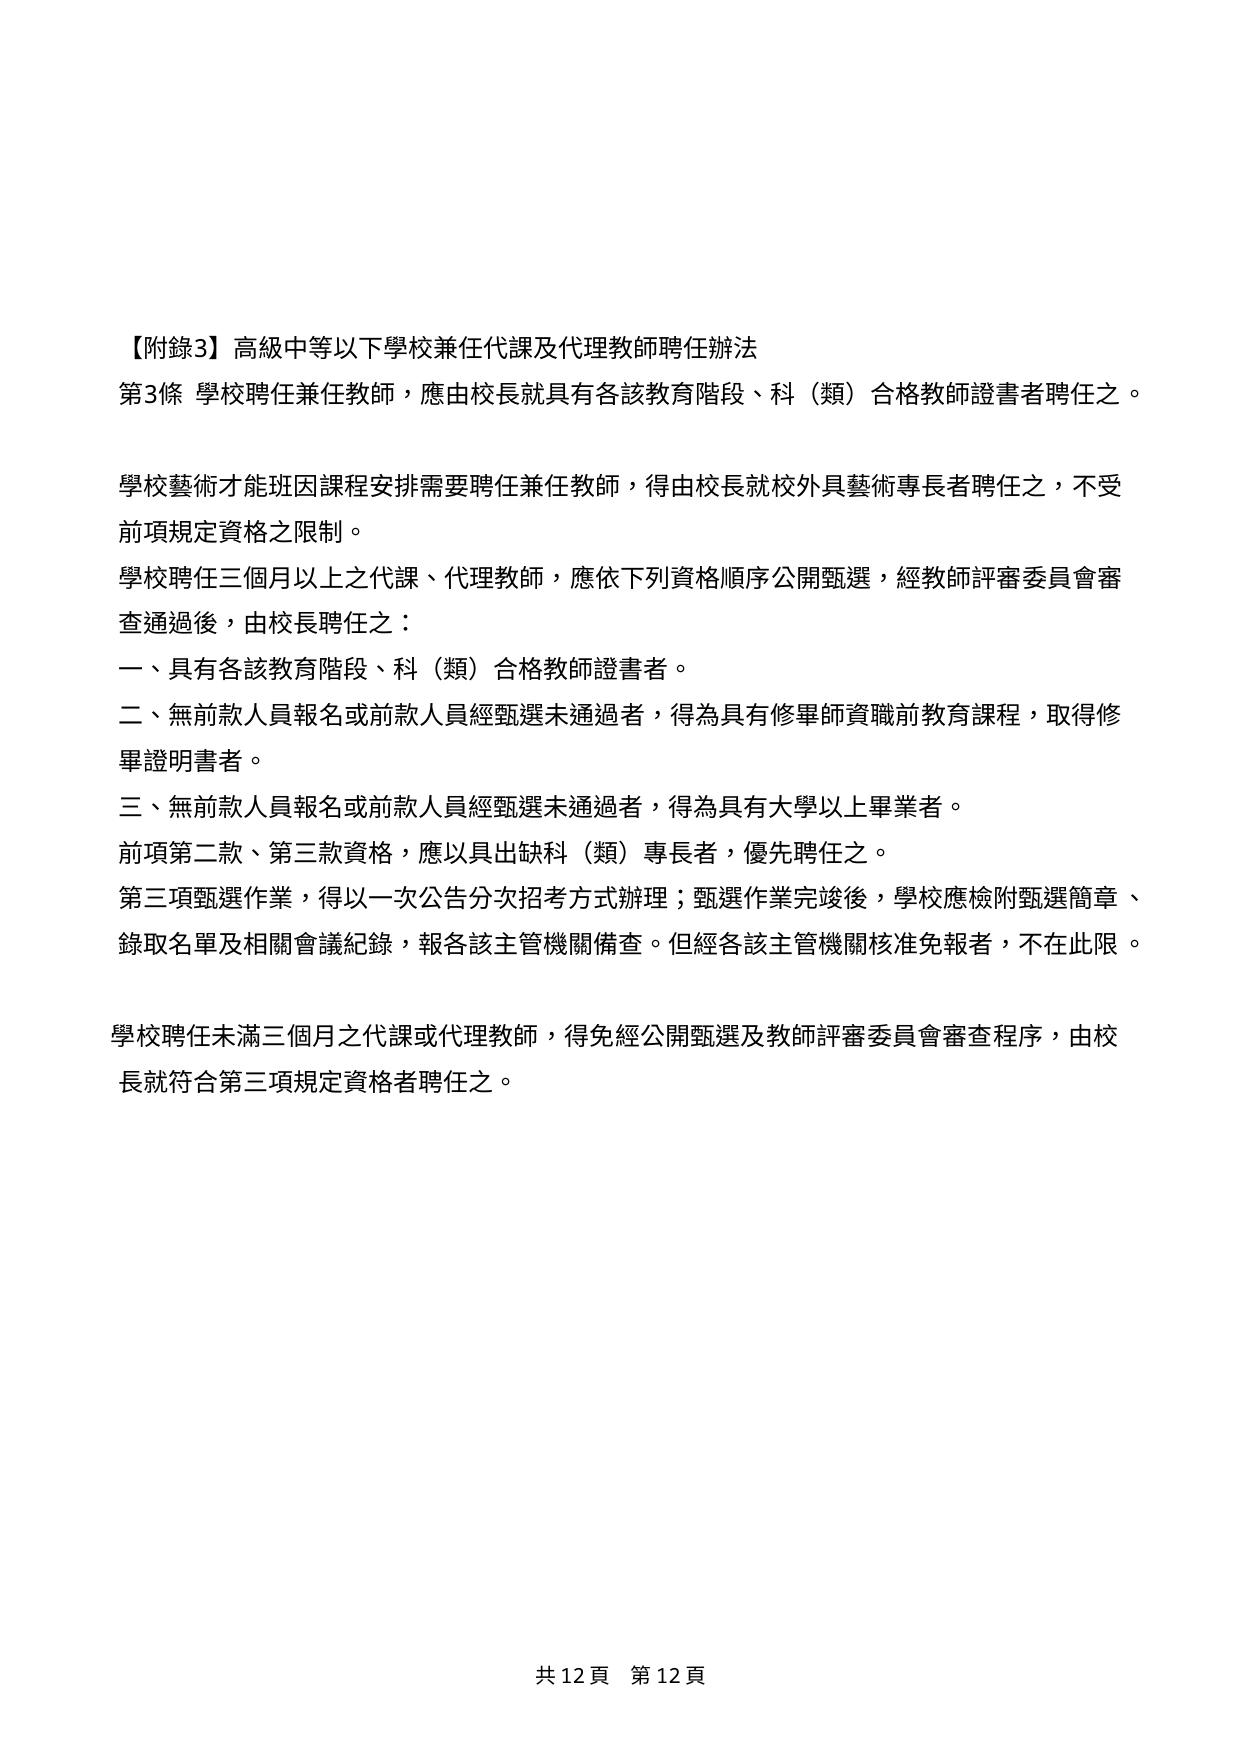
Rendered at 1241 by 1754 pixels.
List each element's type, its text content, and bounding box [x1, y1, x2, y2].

text 二、無前款人員報名或前款人員經甄選未通過者，得為具有修畢師資職前教育課程，取得修畢證明書者。 [118, 686, 1122, 778]
text 前項第二款、第三款資格，應以具出缺科（類）專長者，優先聘任之。 [118, 823, 1122, 869]
text 第三項甄選作業，得以一次公告分次招考方式辦理；甄選作業完竣後，學校應檢附甄選簡章、錄取名單及相關會議紀錄，報各該主管機關備查。但經各該主管機關核准免報者，不在此限。 [118, 869, 1122, 1007]
text 第3條 學校聘任兼任教師，應由校長就具有各該教育階段、科（類）合格教師證書者聘任之。 [118, 365, 1122, 457]
text 一、具有各該教育階段、科（類）合格教師證書者。 [118, 640, 1122, 686]
text 學校聘任三個月以上之代課、代理教師，應依下列資格順序公開甄選，經教師評審委員會審查通過後，由校長聘任之： [118, 548, 1122, 640]
text 三、無前款人員報名或前款人員經甄選未通過者，得為具有大學以上畢業者。 [118, 778, 1122, 823]
text 學校聘任未滿三個月之代課或代理教師，得免經公開甄選及教師評審委員會審查程序，由校長就符合第三項規定資格者聘任之。 [111, 1007, 1122, 1098]
text 【附錄3】高級中等以下學校兼任代課及代理教師聘任辦法 [118, 319, 1122, 365]
text 學校藝術才能班因課程安排需要聘任兼任教師，得由校長就校外具藝術專長者聘任之，不受前項規定資格之限制。 [118, 457, 1122, 548]
